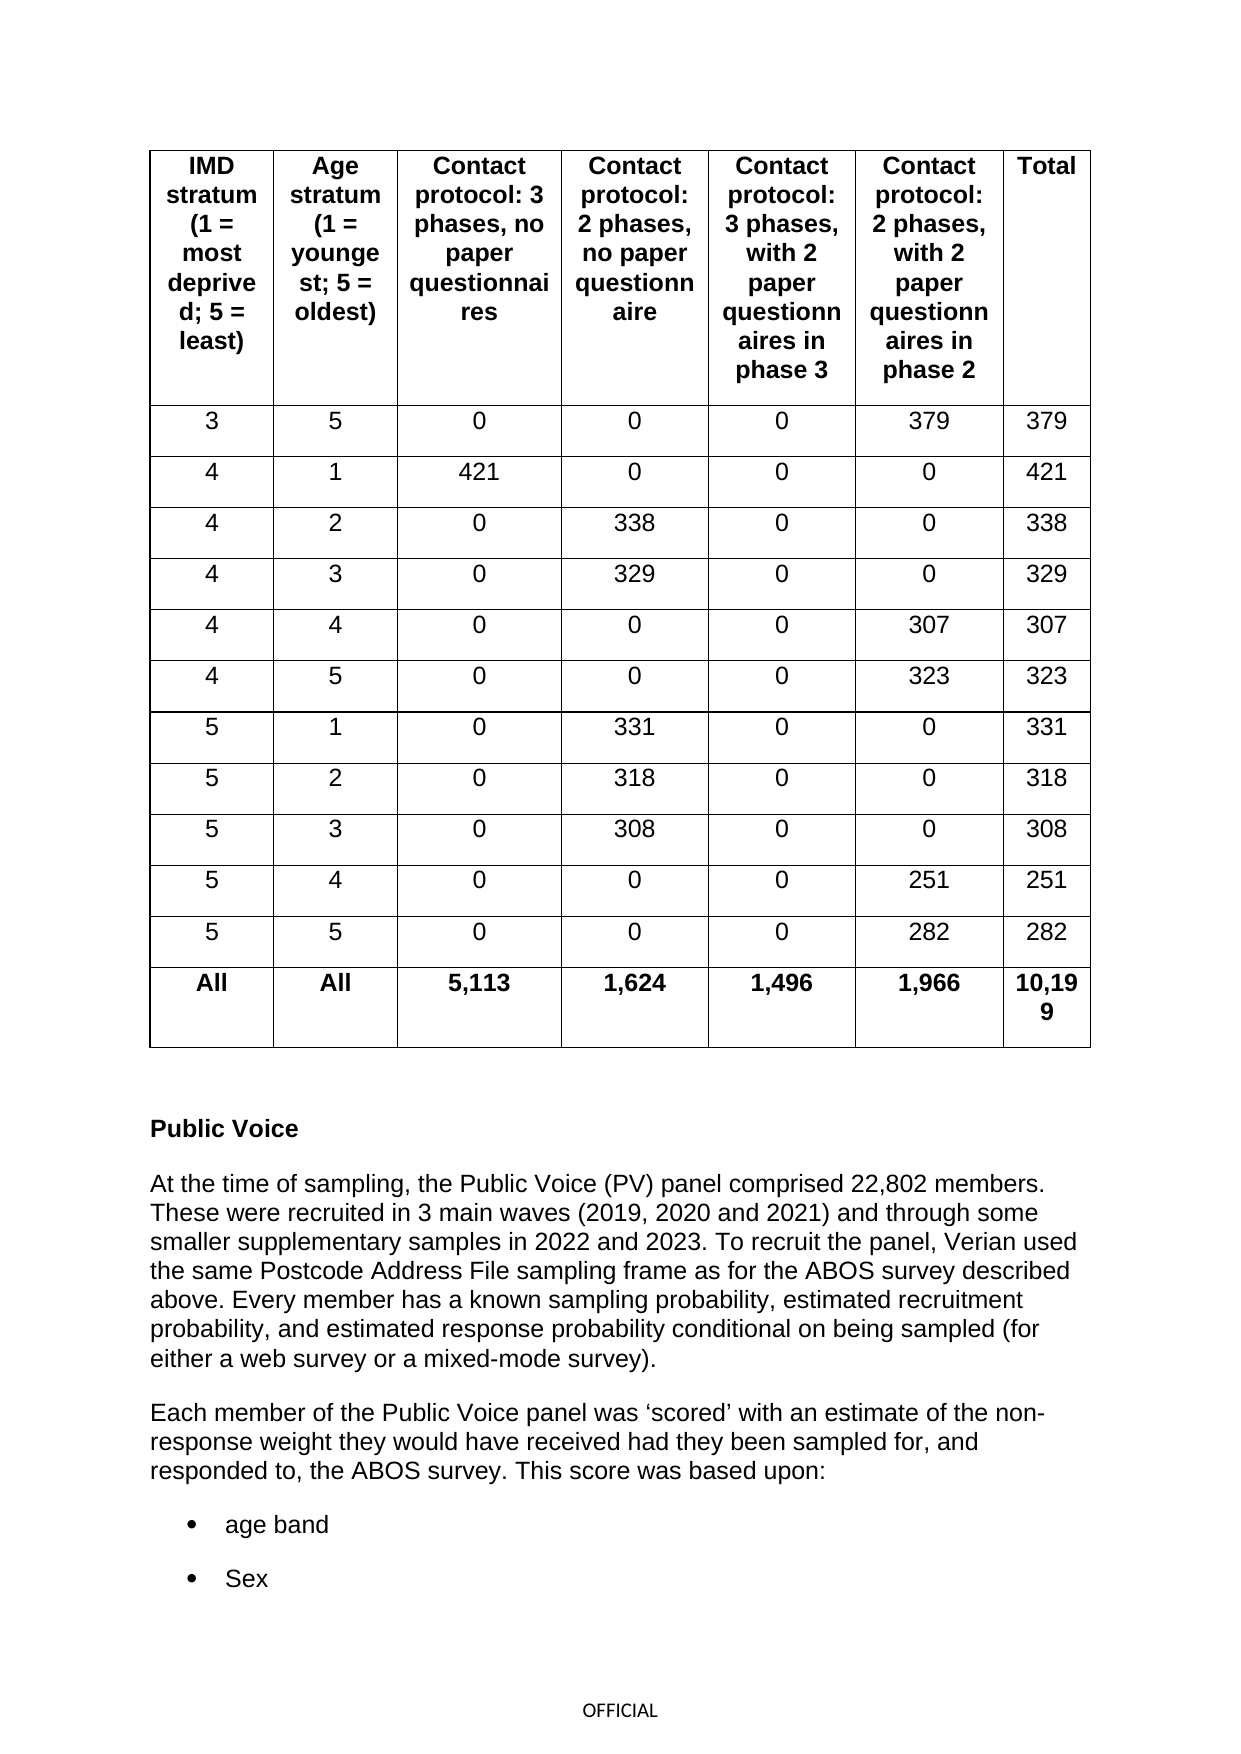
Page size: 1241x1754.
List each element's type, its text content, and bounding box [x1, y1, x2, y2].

table_cell 318 [1004, 764, 1090, 813]
table_cell 338 [1004, 508, 1090, 558]
table_cell 0 [398, 713, 561, 762]
table_cell 421 [398, 457, 561, 507]
table_cell 10,199 [1004, 968, 1090, 1047]
table_cell 0 [398, 764, 561, 813]
table_cell 2 [274, 508, 397, 558]
table_header IMD stratum (1 = most deprived; 5 = least) [151, 151, 273, 405]
table_cell 4 [151, 457, 273, 507]
table_cell 1 [274, 457, 397, 507]
table_cell 1,966 [856, 968, 1003, 1047]
table_header Contact protocol: 3 phases, with 2 paper questionnaires in phase 3 [709, 151, 855, 405]
text Public Voice [150, 1114, 1090, 1144]
table_cell 0 [709, 559, 855, 609]
table_cell 5 [151, 815, 273, 864]
table_cell 0 [562, 406, 708, 456]
table_cell 0 [398, 508, 561, 558]
table_cell 0 [856, 559, 1003, 609]
table_cell 421 [1004, 457, 1090, 507]
table_cell 282 [856, 917, 1003, 967]
table_cell 0 [709, 713, 855, 762]
table_cell 0 [398, 406, 561, 456]
table_cell 0 [856, 764, 1003, 813]
table_header Total [1004, 151, 1090, 405]
table_cell 0 [709, 866, 855, 916]
table_header Contact protocol: 2 phases, with 2 paper questionnaires in phase 2 [856, 151, 1003, 405]
table_cell 0 [709, 661, 855, 711]
table_cell 0 [856, 713, 1003, 762]
table_cell 0 [398, 866, 561, 916]
table_cell 1 [274, 713, 397, 762]
table_cell 0 [856, 457, 1003, 507]
table_cell 0 [709, 457, 855, 507]
table_cell 0 [856, 508, 1003, 558]
table_cell 4 [151, 610, 273, 660]
table_cell All [274, 968, 397, 1047]
table_cell 308 [562, 815, 708, 864]
table_cell 5 [274, 917, 397, 967]
table_cell 0 [562, 457, 708, 507]
table_cell 0 [709, 917, 855, 967]
table_cell 3 [274, 815, 397, 864]
table_cell 308 [1004, 815, 1090, 864]
table_cell 318 [562, 764, 708, 813]
table_cell 5 [151, 713, 273, 762]
table_header Contact protocol: 3 phases, no paper questionnaires [398, 151, 561, 405]
table_cell 0 [709, 610, 855, 660]
table_cell 0 [709, 508, 855, 558]
table_cell 4 [151, 559, 273, 609]
table_cell 331 [1004, 713, 1090, 762]
table_header Age stratum (1 = youngest; 5 = oldest) [274, 151, 397, 405]
table_cell 0 [398, 661, 561, 711]
table_cell 1,496 [709, 968, 855, 1047]
table_cell 3 [151, 406, 273, 456]
table_cell 3 [274, 559, 397, 609]
table_cell 4 [274, 866, 397, 916]
table_cell 0 [398, 917, 561, 967]
table_cell 1,624 [562, 968, 708, 1047]
table_cell 0 [562, 610, 708, 660]
table_cell 379 [856, 406, 1003, 456]
table_cell 323 [856, 661, 1003, 711]
table_cell 331 [562, 713, 708, 762]
table_cell 329 [1004, 559, 1090, 609]
text Each member of the Public Voice panel was ‘scored’ with an estimate of the non-response weight they would have received had they been sampled for, and responded to, the ABOS survey. This score was based upon: [150, 1398, 1090, 1485]
table_cell 5 [274, 661, 397, 711]
table_cell 379 [1004, 406, 1090, 456]
table_cell 2 [274, 764, 397, 813]
table_cell 329 [562, 559, 708, 609]
table_cell 5 [151, 917, 273, 967]
table_cell 251 [1004, 866, 1090, 916]
table_cell 0 [562, 917, 708, 967]
table_cell 323 [1004, 661, 1090, 711]
table_cell 0 [398, 559, 561, 609]
table_cell 0 [562, 866, 708, 916]
table_cell 0 [709, 406, 855, 456]
table_header Contact protocol: 2 phases, no paper questionnaire [562, 151, 708, 405]
table_cell 0 [709, 764, 855, 813]
table_cell 307 [856, 610, 1003, 660]
list Sex [187, 1564, 1090, 1594]
table_cell 0 [709, 815, 855, 864]
table_cell 4 [151, 508, 273, 558]
table_cell 338 [562, 508, 708, 558]
text At the time of sampling, the Public Voice (PV) panel comprised 22,802 members. These were recruited in 3 main waves (2019, 2020 and 2021) and through some smaller supplementary samples in 2022 and 2023. To recruit the panel, Verian used the same Postcode Address File sampling frame as for the ABOS survey described above. Every member has a known sampling probability, estimated recruitment probability, and estimated response probability conditional on being sampled (for either a web survey or a mixed-mode survey). [150, 1169, 1090, 1373]
table_cell 251 [856, 866, 1003, 916]
table_cell 0 [398, 815, 561, 864]
table_cell 0 [398, 610, 561, 660]
list age band [187, 1510, 1090, 1539]
table_cell All [151, 968, 273, 1047]
table_cell 5 [151, 866, 273, 916]
table_cell 5,113 [398, 968, 561, 1047]
table_cell 282 [1004, 917, 1090, 967]
table_cell 4 [151, 661, 273, 711]
table_cell 0 [562, 661, 708, 711]
table_cell 0 [856, 815, 1003, 864]
table_cell 5 [274, 406, 397, 456]
table_cell 307 [1004, 610, 1090, 660]
table_cell 4 [274, 610, 397, 660]
table_cell 5 [151, 764, 273, 813]
